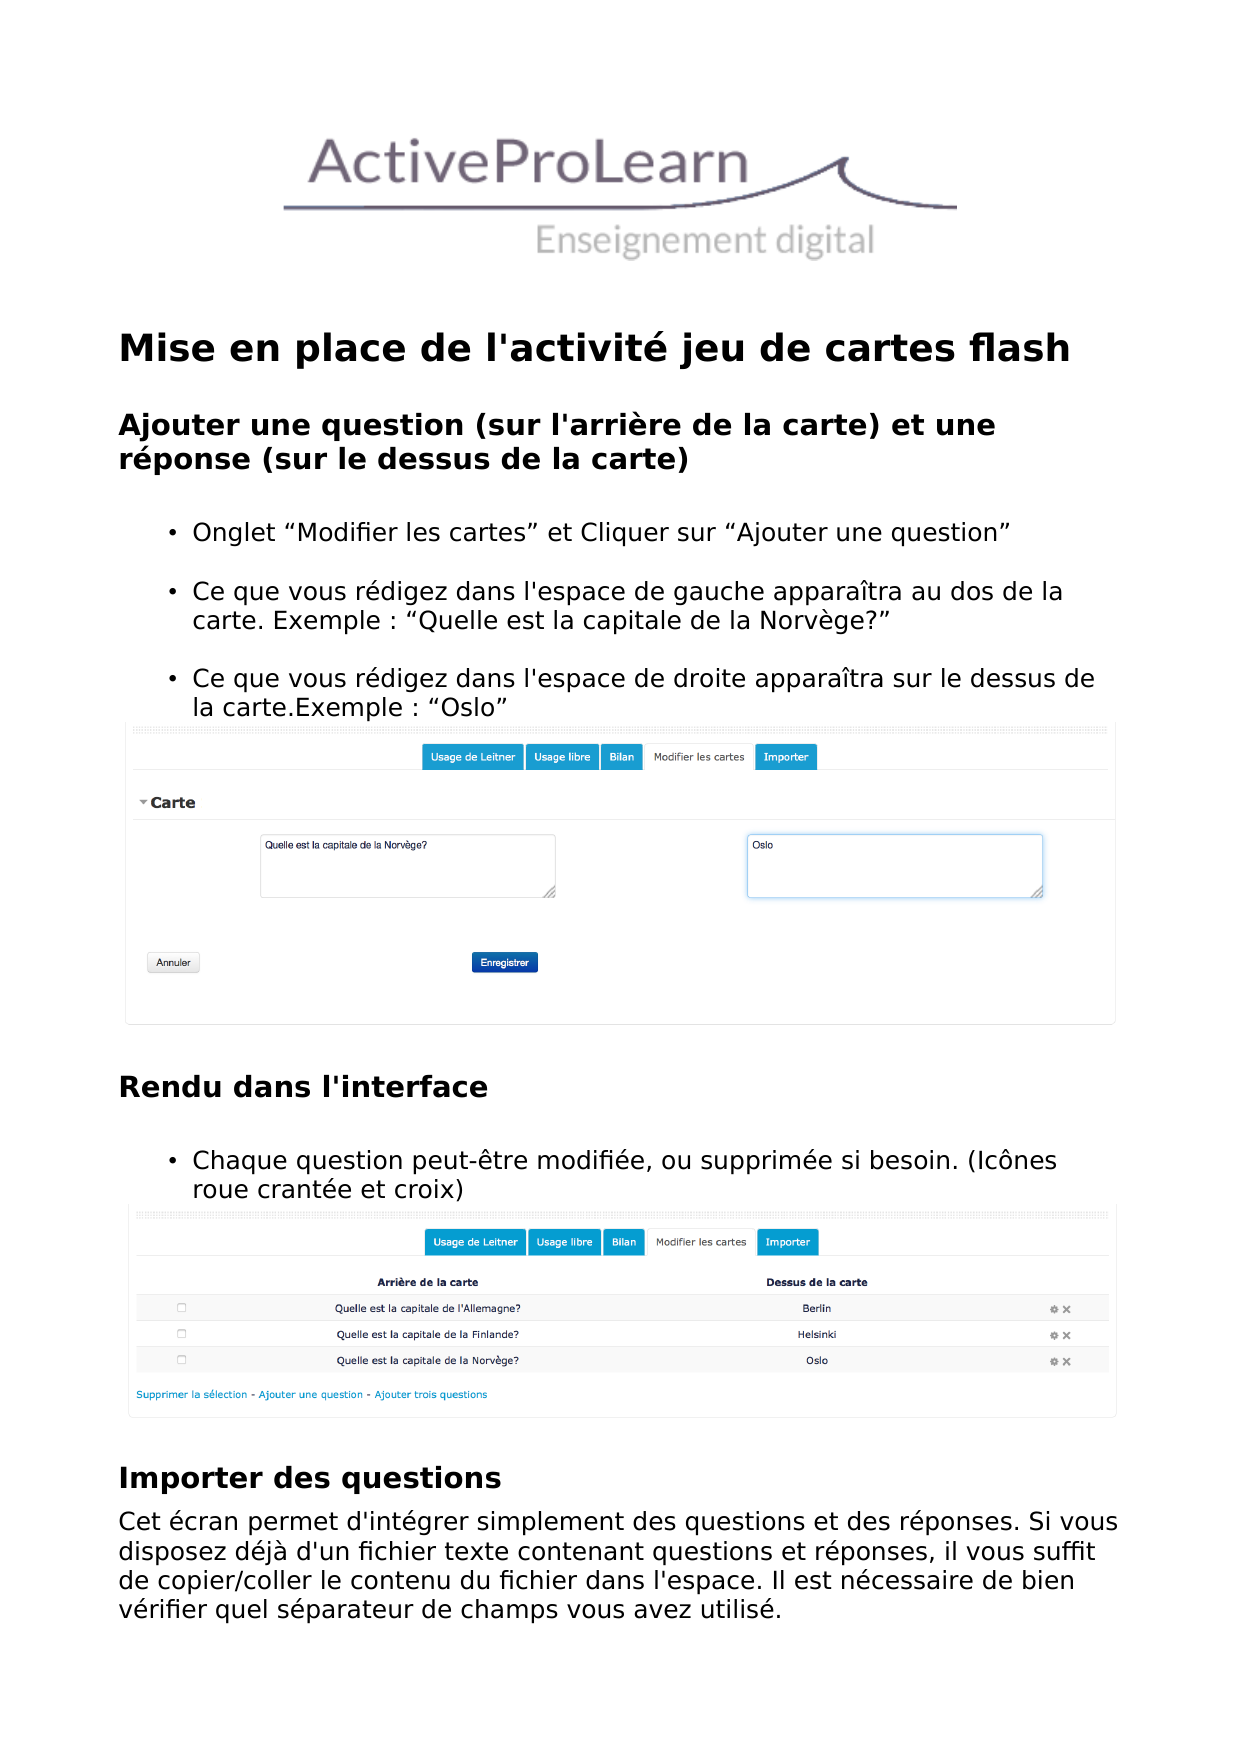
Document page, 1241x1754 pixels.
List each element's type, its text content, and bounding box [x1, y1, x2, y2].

subtitle Importer des questions [118, 1461, 1122, 1495]
list Onglet “Modifier les cartes” et Cliquer sur “Ajouter une question” [177, 518, 1122, 547]
list Ce que vous rédigez dans l'espace de gauche apparaîtra au dos de la carte. Exemple : “Quelle est la capitale de la Norvège?” [177, 577, 1122, 635]
picture [118, 1204, 1123, 1424]
subtitle Ajouter une question (sur l'arrière de la carte) et une réponse (sur le dessus de la carte) [118, 408, 1122, 476]
list Chaque question peut-être modifiée, ou supprimée si besoin. (Icônes roue crantée et croix) [177, 1146, 1122, 1204]
text Cet écran permet d'intégrer simplement des questions et des réponses. Si vous disposez déjà d'un fichier texte contenant questions et réponses, il vous suffit de copier/coller le contenu du fichier dans l'espace. Il est nécessaire de bien vérifier quel séparateur de champs vous avez utilisé. [118, 1508, 1122, 1624]
picture [283, 118, 957, 261]
subtitle Mise en place de l'activité jeu de cartes flash [118, 327, 1122, 371]
subtitle Rendu dans l'interface [118, 1070, 1122, 1104]
picture [118, 722, 1123, 1033]
list Ce que vous rédigez dans l'espace de droite apparaîtra sur le dessus de la carte.Exemple : “Oslo” [177, 664, 1122, 722]
